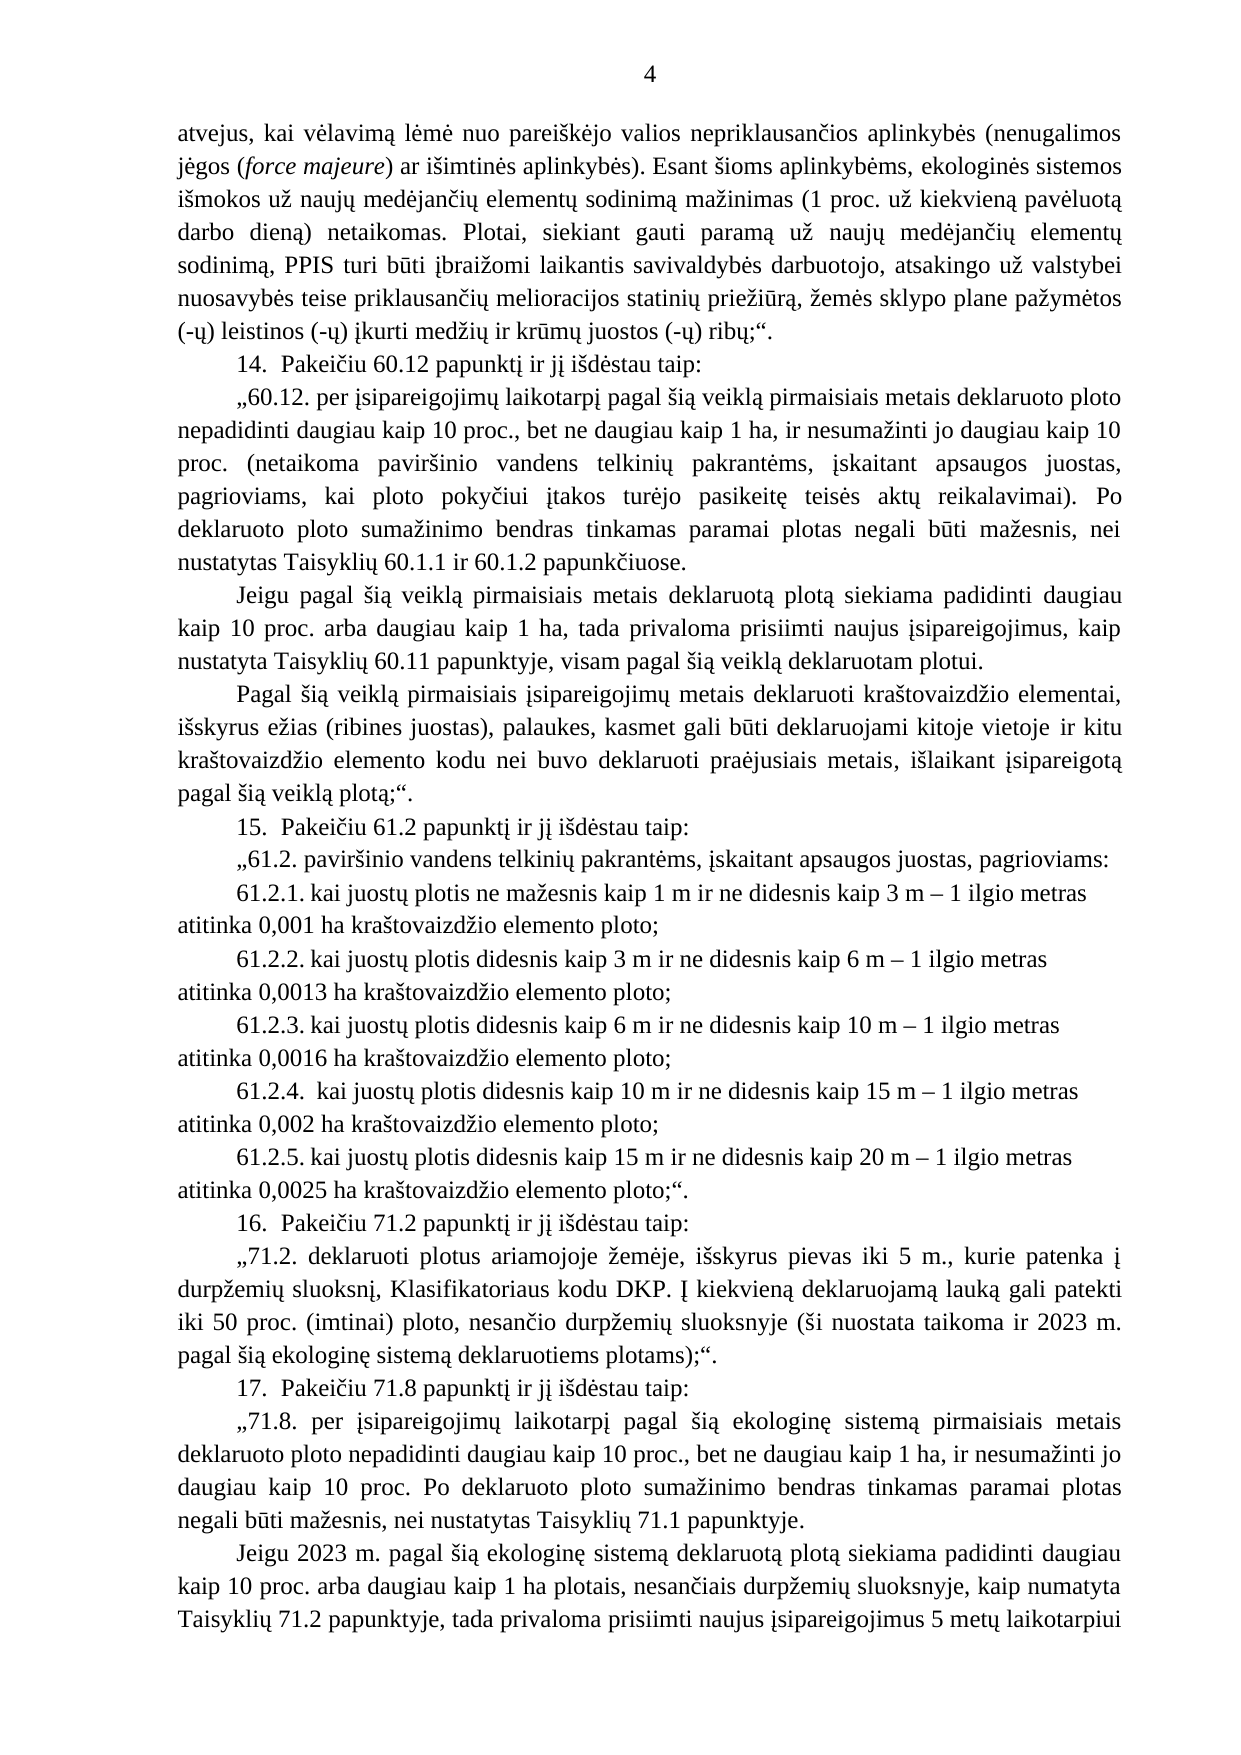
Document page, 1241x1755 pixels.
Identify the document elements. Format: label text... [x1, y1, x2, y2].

text 61.2.5. kai juostų plotis didesnis kaip 15 m ir ne didesnis kaip 20 m – 1 ilgio metras atitinka 0,0025 ha kraštovaizdžio elemento ploto;“. [177, 1142, 1122, 1203]
text atvejus, kai vėlavimą lėmė nuo pareiškėjo valios nepriklausančios aplinkybės (nenugalimos jėgos (force majeure) ar išimtinės aplinkybės). Esant šioms aplinkybėms, ekologinės sistemos išmokos už naujų medėjančių elementų sodinimą mažinimas (1 proc. už kiekvieną pavėluotą darbo dieną) netaikomas. Plotai, siekiant gauti paramą už naujų medėjančių elementų sodinimą, PPIS turi būti įbraižomi laikantis savivaldybės darbuotojo, atsakingo už valstybei nuosavybės teise priklausančių melioracijos statinių priežiūrą, žemės sklypo plane pažymėtos (-ų) leistinos (-ų) įkurti medžių ir krūmų juostos (-ų) ribų;“. [177, 118, 1122, 345]
text 14. Pakeičiu 60.12 papunktį ir jį išdėstau taip: [177, 349, 1122, 378]
text 61.2.1. kai juostų plotis ne mažesnis kaip 1 m ir ne didesnis kaip 3 m – 1 ilgio metras atitinka 0,001 ha kraštovaizdžio elemento ploto; [177, 878, 1122, 939]
text 61.2.4. kai juostų plotis didesnis kaip 10 m ir ne didesnis kaip 15 m – 1 ilgio metras atitinka 0,002 ha kraštovaizdžio elemento ploto; [177, 1076, 1122, 1137]
text „61.2. paviršinio vandens telkinių pakrantėms, įskaitant apsaugos juostas, pagrioviams: [177, 844, 1122, 873]
text Jeigu 2023 m. pagal šią ekologinę sistemą deklaruotą plotą siekiama padidinti daugiau kaip 10 proc. arba daugiau kaip 1 ha plotais, nesančiais durpžemių sluoksnyje, kaip numatyta Taisyklių 71.2 papunktyje, tada privaloma prisiimti naujus įsipareigojimus 5 metų laikotarpiui [177, 1538, 1122, 1633]
text 17. Pakeičiu 71.8 papunktį ir jį išdėstau taip: [177, 1373, 1122, 1402]
text 61.2.2. kai juostų plotis didesnis kaip 3 m ir ne didesnis kaip 6 m – 1 ilgio metras atitinka 0,0013 ha kraštovaizdžio elemento ploto; [177, 944, 1122, 1005]
text 15. Pakeičiu 61.2 papunktį ir jį išdėstau taip: [177, 812, 1122, 840]
text „60.12. per įsipareigojimų laikotarpį pagal šią veiklą pirmaisiais metais deklaruoto ploto nepadidinti daugiau kaip 10 proc., bet ne daugiau kaip 1 ha, ir nesumažinti jo daugiau kaip 10 proc. (netaikoma paviršinio vandens telkinių pakrantėms, įskaitant apsaugos juostas, pagrioviams, kai ploto pokyčiui įtakos turėjo pasikeitę teisės aktų reikalavimai). Po deklaruoto ploto sumažinimo bendras tinkamas paramai plotas negali būti mažesnis, nei nustatytas Taisyklių 60.1.1 ir 60.1.2 papunkčiuose. [177, 382, 1122, 576]
text Pagal šią veiklą pirmaisiais įsipareigojimų metais deklaruoti kraštovaizdžio elementai, išskyrus ežias (ribines juostas), palaukes, kasmet gali būti deklaruojami kitoje vietoje ir kitu kraštovaizdžio elemento kodu nei buvo deklaruoti praėjusiais metais, išlaikant įsipareigotą pagal šią veiklą plotą;“. [177, 679, 1122, 807]
text Jeigu pagal šią veiklą pirmaisiais metais deklaruotą plotą siekiama padidinti daugiau kaip 10 proc. arba daugiau kaip 1 ha, tada privaloma prisiimti naujus įsipareigojimus, kaip nustatyta Taisyklių 60.11 papunktyje, visam pagal šią veiklą deklaruotam plotui. [177, 580, 1122, 675]
text 61.2.3. kai juostų plotis didesnis kaip 6 m ir ne didesnis kaip 10 m – 1 ilgio metras atitinka 0,0016 ha kraštovaizdžio elemento ploto; [177, 1010, 1122, 1071]
text „71.8. per įsipareigojimų laikotarpį pagal šią ekologinę sistemą pirmaisiais metais deklaruoto ploto nepadidinti daugiau kaip 10 proc., bet ne daugiau kaip 1 ha, ir nesumažinti jo daugiau kaip 10 proc. Po deklaruoto ploto sumažinimo bendras tinkamas paramai plotas negali būti mažesnis, nei nustatytas Taisyklių 71.1 papunktyje. [177, 1406, 1122, 1534]
text 16. Pakeičiu 71.2 papunktį ir jį išdėstau taip: [177, 1208, 1122, 1237]
text „71.2. deklaruoti plotus ariamojoje žemėje, išskyrus pievas iki 5 m., kurie patenka į durpžemių sluoksnį, Klasifikatoriaus kodu DKP. Į kiekvieną deklaruojamą lauką gali patekti iki 50 proc. (imtinai) ploto, nesančio durpžemių sluoksnyje (ši nuostata taikoma ir 2023 m. pagal šią ekologinę sistemą deklaruotiems plotams);“. [177, 1241, 1122, 1369]
